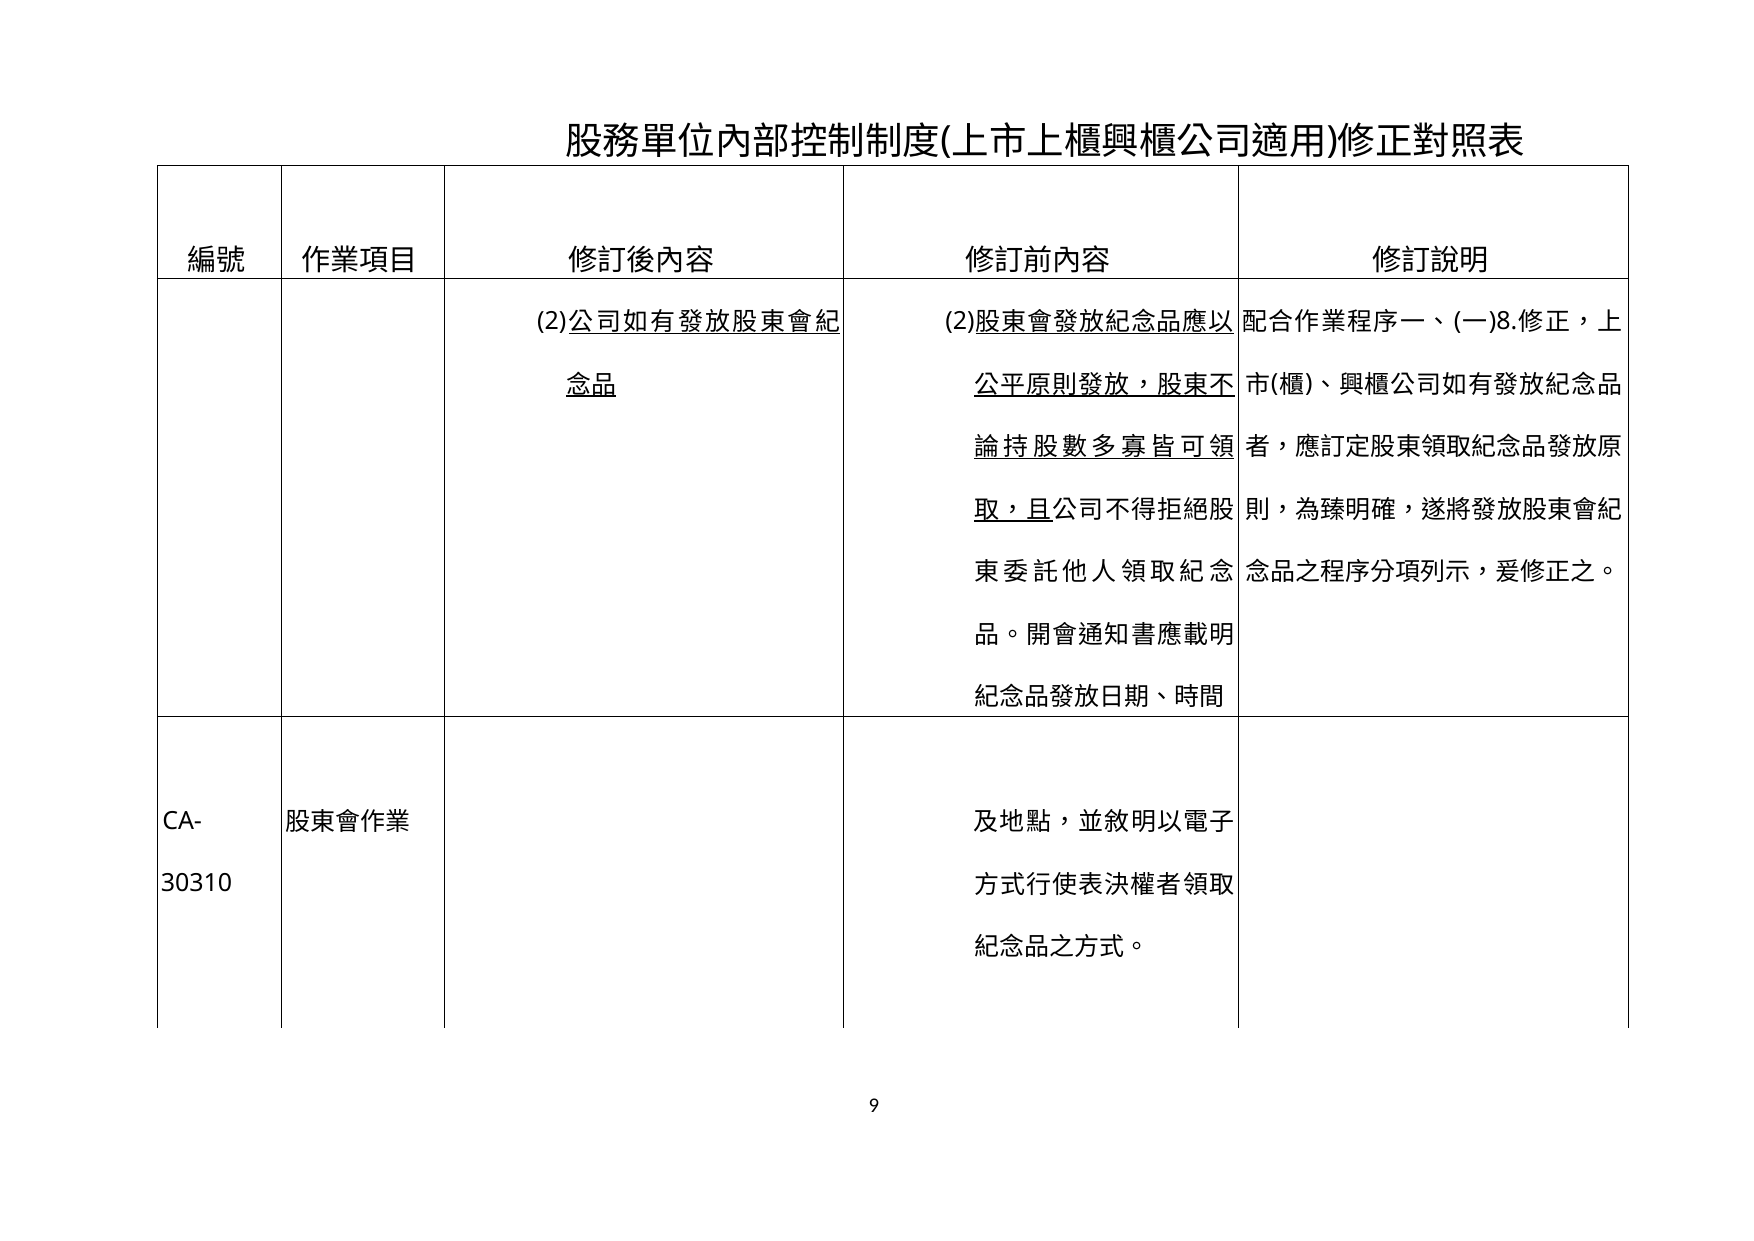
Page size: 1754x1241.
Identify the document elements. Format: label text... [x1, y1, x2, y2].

table_cell 修訂後內容 [445, 166, 843, 278]
table_cell CA-30310 [158, 717, 281, 1028]
table_cell [1239, 717, 1628, 1028]
table_cell 編號 [158, 166, 281, 278]
table_header 股務單位內部控制制度(上市上櫃興櫃公司適用)修正對照表 [158, 91, 1629, 165]
table_cell [445, 717, 843, 1028]
table_cell 作業項目 [282, 166, 444, 278]
table_cell 修訂說明 [1239, 166, 1628, 278]
table_cell [282, 279, 444, 716]
table_cell 股東會作業 [282, 717, 444, 1028]
table_cell 及地點，並敘明以電子方式行使表決權者領取紀念品之方式。 [844, 717, 1238, 1028]
table_cell 修訂前內容 [844, 166, 1238, 278]
table_cell (2)公司如有發放股東會紀念品 [445, 279, 843, 716]
table_cell (2)股東會發放紀念品應以公平原則發放，股東不論持股數多寡皆可領取，且公司不得拒絕股東委託他人領取紀念品。開會通知書應載明紀念品發放日期、時間 [844, 279, 1238, 716]
table_cell [158, 279, 281, 716]
table_cell 配合作業程序一、(一)8.修正，上市(櫃)、興櫃公司如有發放紀念品者，應訂定股東領取紀念品發放原則，為臻明確，遂將發放股東會紀念品之程序分項列示，爰修正之。 [1239, 279, 1628, 716]
